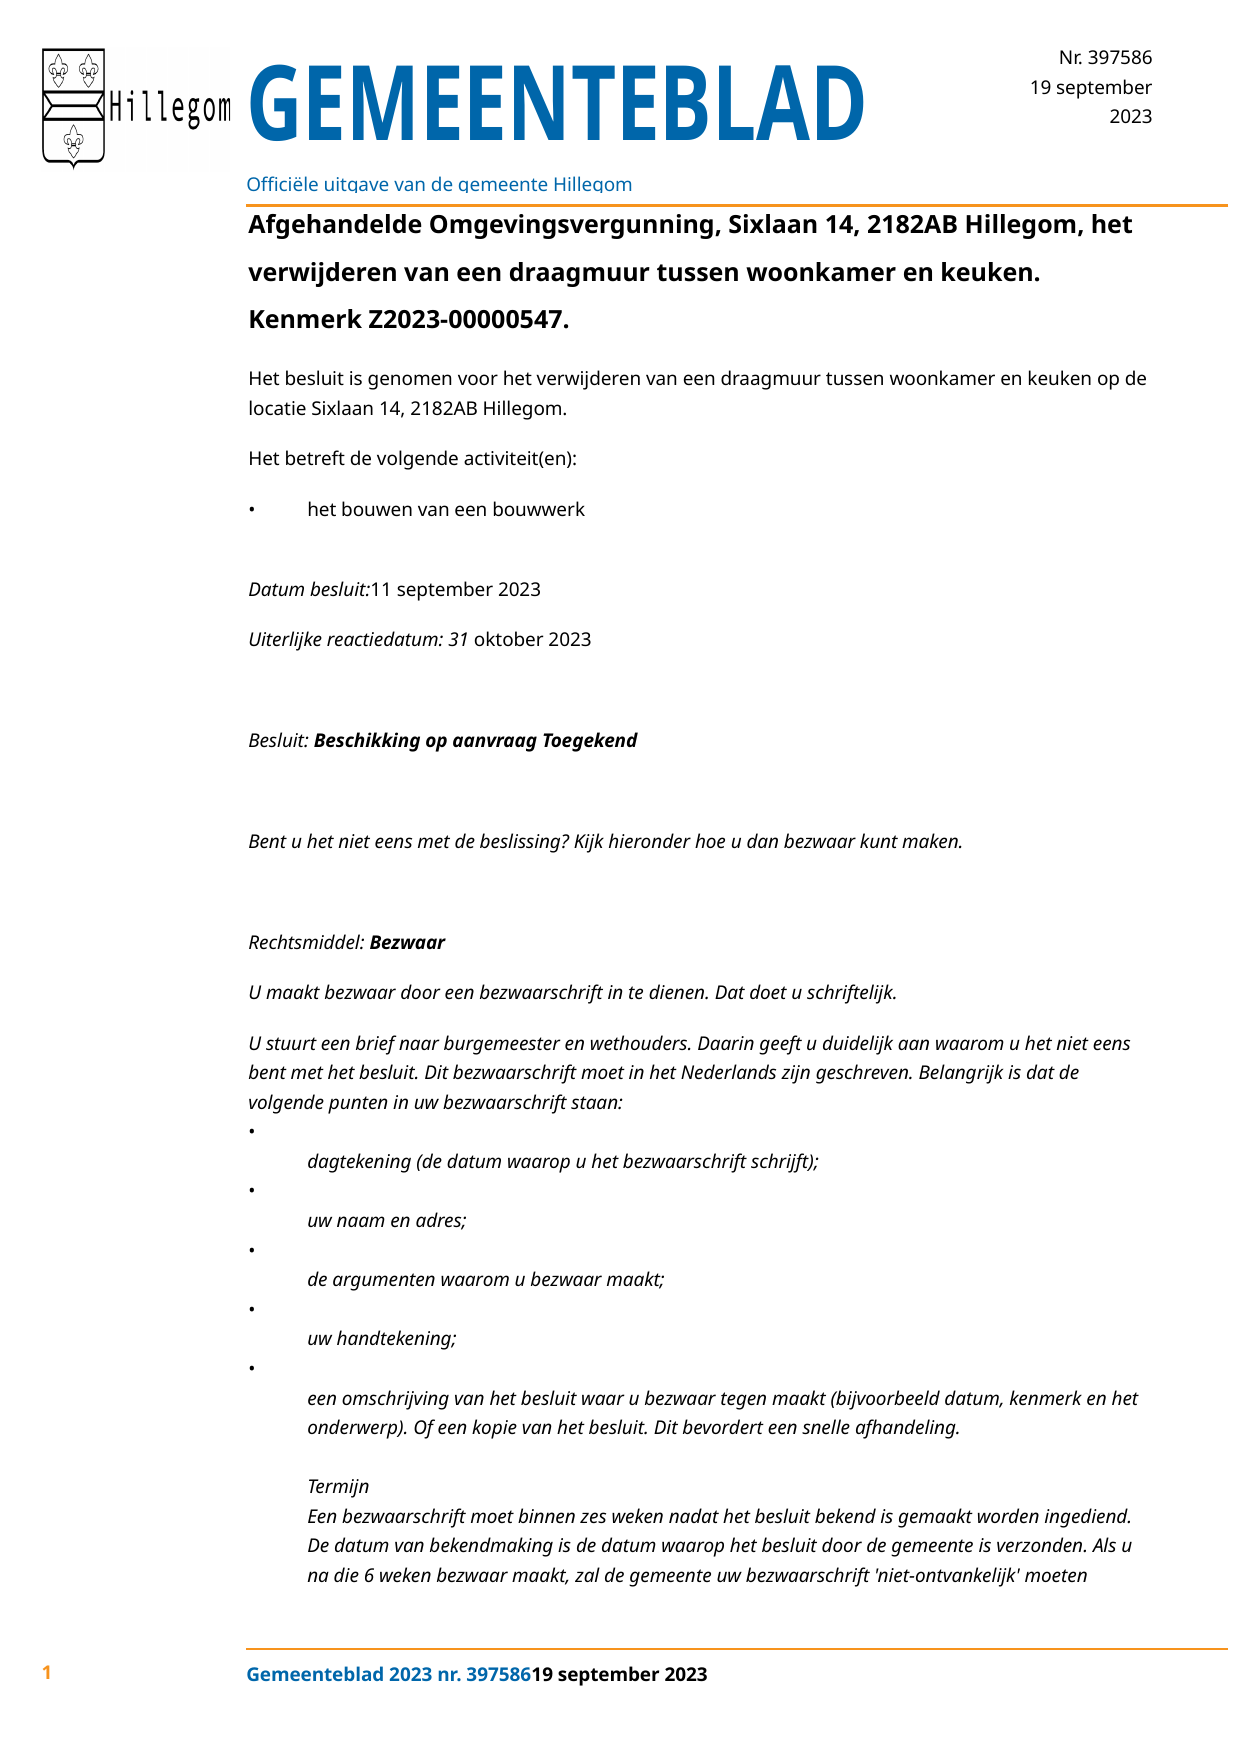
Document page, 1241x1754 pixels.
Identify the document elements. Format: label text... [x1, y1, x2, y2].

picture [41, 47, 231, 172]
text Afgehandelde Omgevingsvergunning, Sixlaan 14, 2182AB Hillegom, het verwijderen van een draagmuur tussen woonkamer en keuken. Kenmerk Z2023-00000547. [248, 207, 1152, 336]
text Datum besluit:11 september 2023 [248, 576, 1152, 602]
list de argumenten waarom u bezwaar maakt; [248, 1266, 1152, 1292]
list uw handtekening; [248, 1326, 1152, 1351]
list Een bezwaarschrift moet binnen zes weken nadat het besluit bekend is gemaakt worden ingediend. De datum van bekendmaking is de datum waarop het besluit door de gemeente is verzonden. Als u na die 6 weken bezwaar maakt, zal de gemeente uw bezwaarschrift 'niet-ontvankelijk' moeten [248, 1503, 1152, 1588]
list Termijn [248, 1473, 1152, 1499]
list dagtekening (de datum waarop u het bezwaarschrift schrijft); [248, 1148, 1152, 1174]
text U stuurt een brief naar burgemeester en wethouders. Daarin geeft u duidelijk aan waarom u het niet eens bent met het besluit. Dit bezwaarschrift moet in het Nederlands zijn geschreven. Belangrijk is dat de volgende punten in uw bezwaarschrift staan: [248, 1030, 1152, 1114]
list een omschrijving van het besluit waar u bezwaar tegen maakt (bijvoorbeeld datum, kenmerk en het onderwerp). Of een kopie van het besluit. Dit bevordert een snelle afhandeling. [248, 1385, 1152, 1440]
text Bent u het niet eens met de beslissing? Kijk hieronder hoe u dan bezwaar kunt maken. [248, 828, 1152, 854]
text Het besluit is genomen voor het verwijderen van een draagmuur tussen woonkamer en keuken op de locatie Sixlaan 14, 2182AB Hillegom. [248, 366, 1152, 421]
list het bouwen van een bouwwerk [248, 496, 1152, 522]
text Uiterlijke reactiedatum: 31 oktober 2023 [248, 626, 1152, 652]
text Het betreft de volgende activiteit(en): [248, 446, 1152, 471]
text Rechtsmiddel: Bezwaar [248, 929, 1152, 954]
list uw naam en adres; [248, 1207, 1152, 1233]
text Besluit: Beschikking op aanvraag Toegekend [248, 727, 1152, 753]
text U maakt bezwaar door een bezwaarschrift in te dienen. Dat doet u schriftelijk. [248, 979, 1152, 1005]
